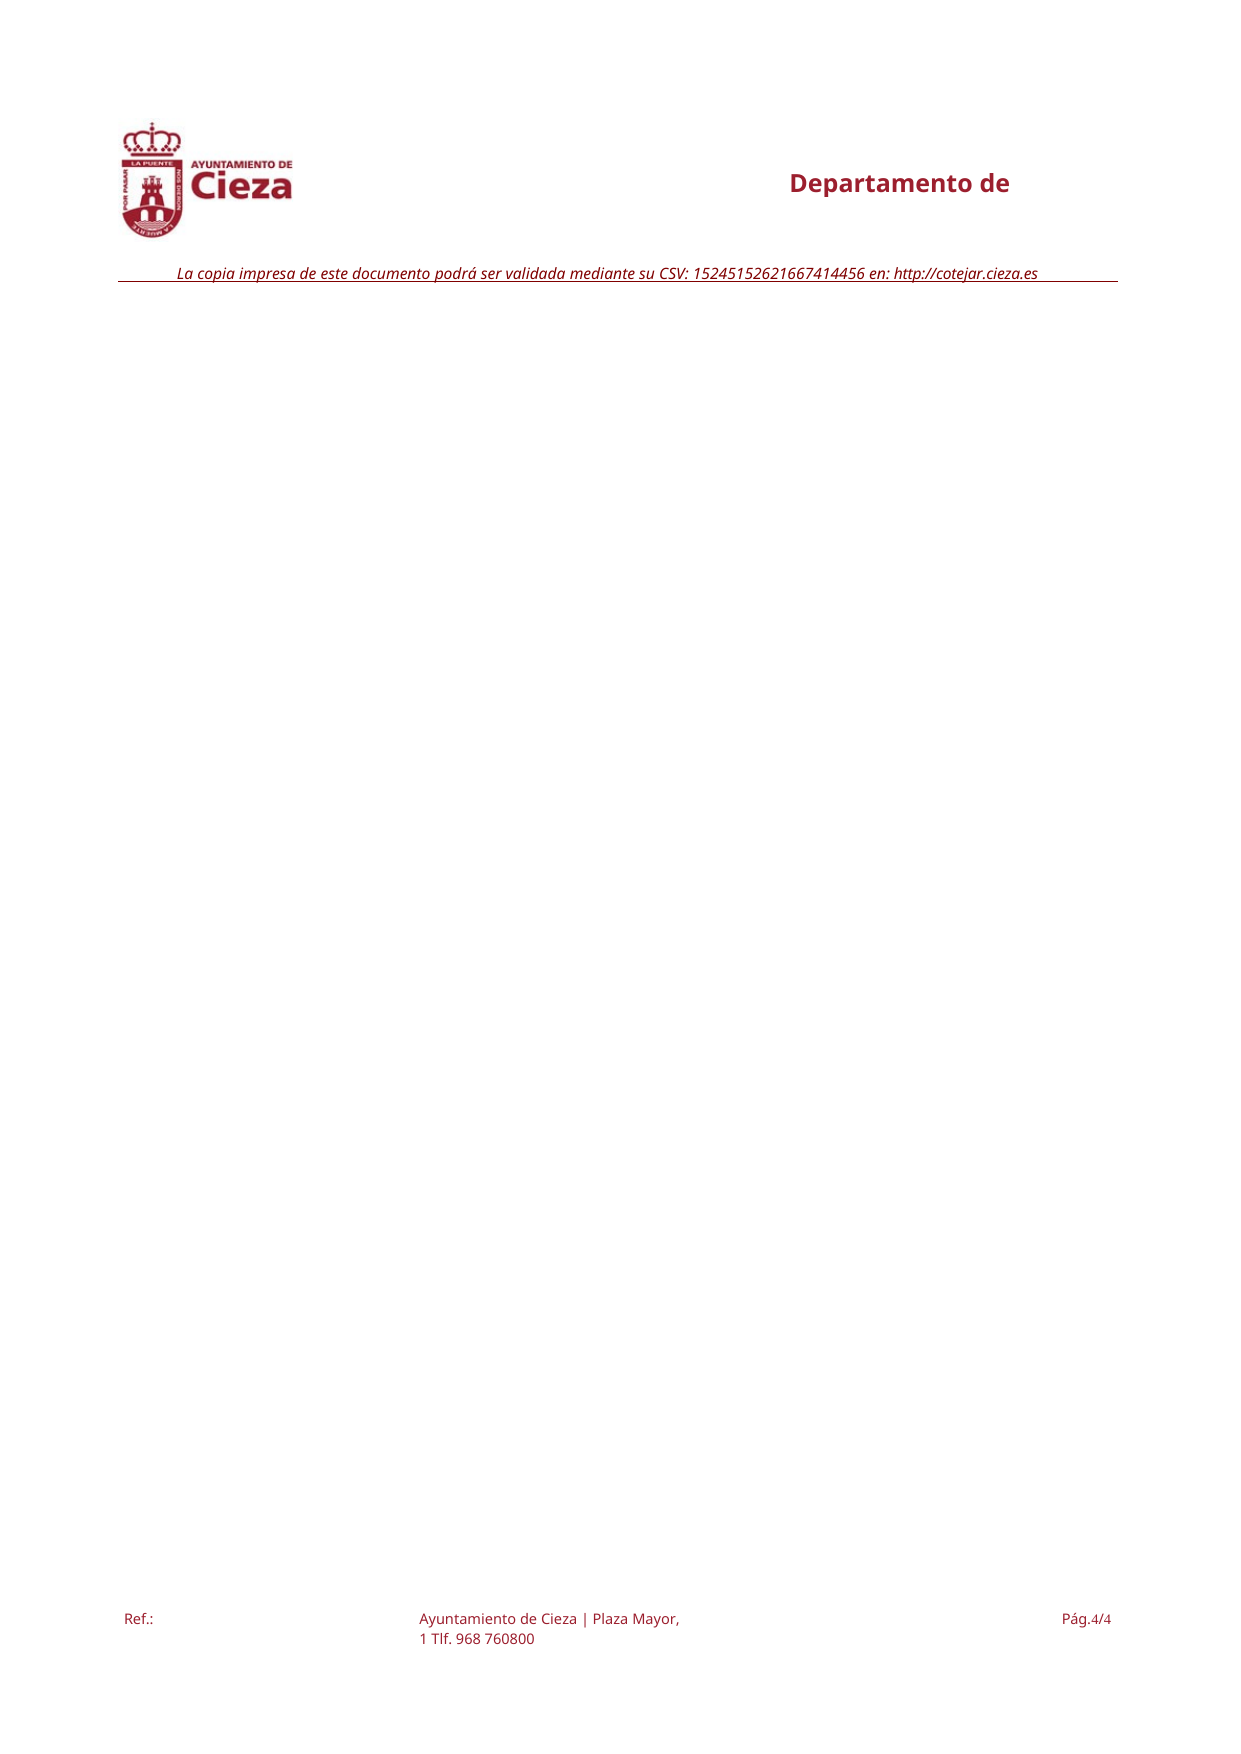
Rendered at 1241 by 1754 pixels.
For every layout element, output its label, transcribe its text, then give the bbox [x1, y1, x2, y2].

text La copia impresa de este documento podrá ser validada mediante su CSV: 15245152621667414456 en: http://cotejar.cieza.es [118, 263, 1134, 284]
picture [118, 118, 294, 242]
